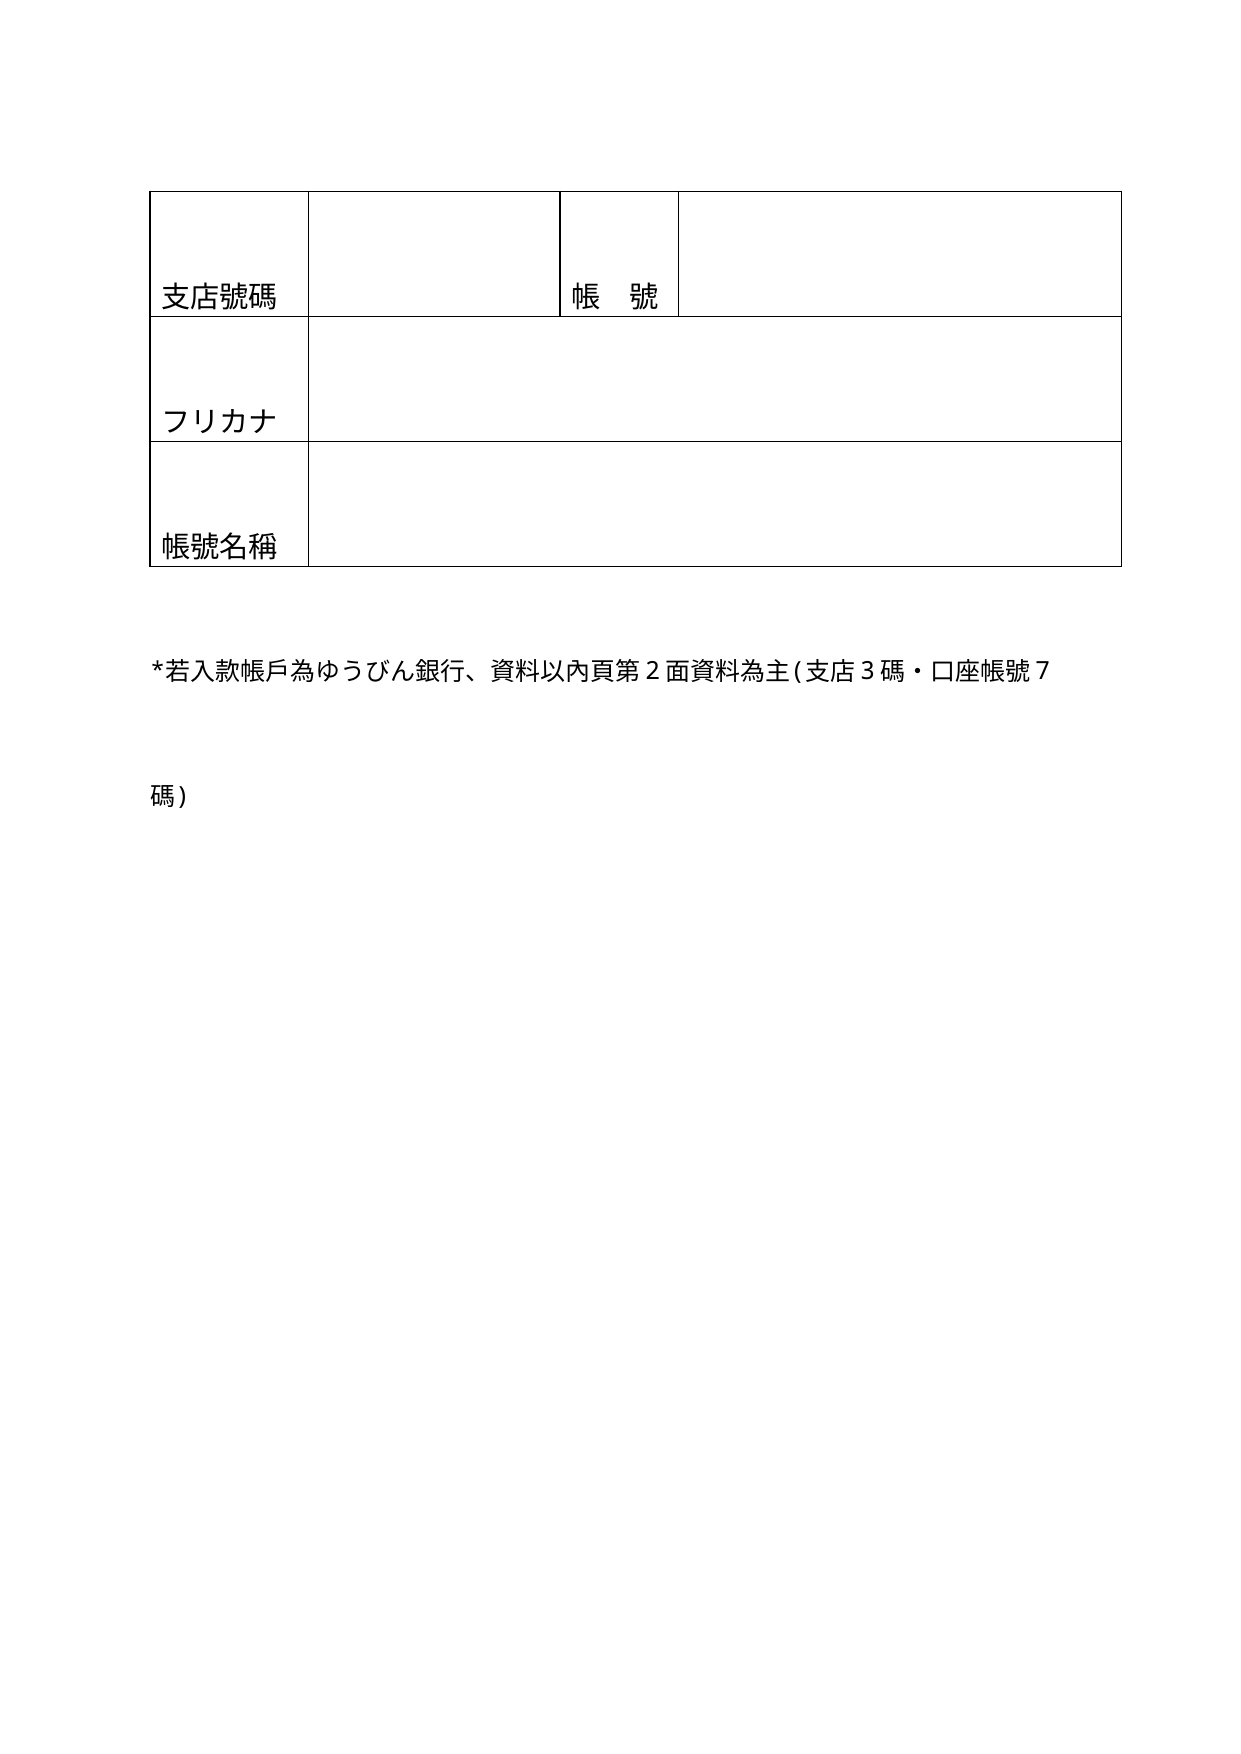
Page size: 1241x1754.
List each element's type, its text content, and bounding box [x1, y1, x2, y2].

table_cell 帳號名稱 [151, 442, 308, 566]
table_cell [309, 442, 1121, 566]
text *若入款帳戶為ゆうびん銀行、資料以內頁第2面資料為主(支店3碼・口座帳號7碼) [150, 628, 1090, 816]
table_cell フリカナ [151, 317, 308, 441]
table_cell [309, 317, 1121, 441]
table_cell [679, 192, 1121, 316]
table_cell [309, 192, 559, 316]
table_cell 帳 號 [561, 192, 678, 316]
table_cell 支店號碼 [151, 192, 308, 316]
